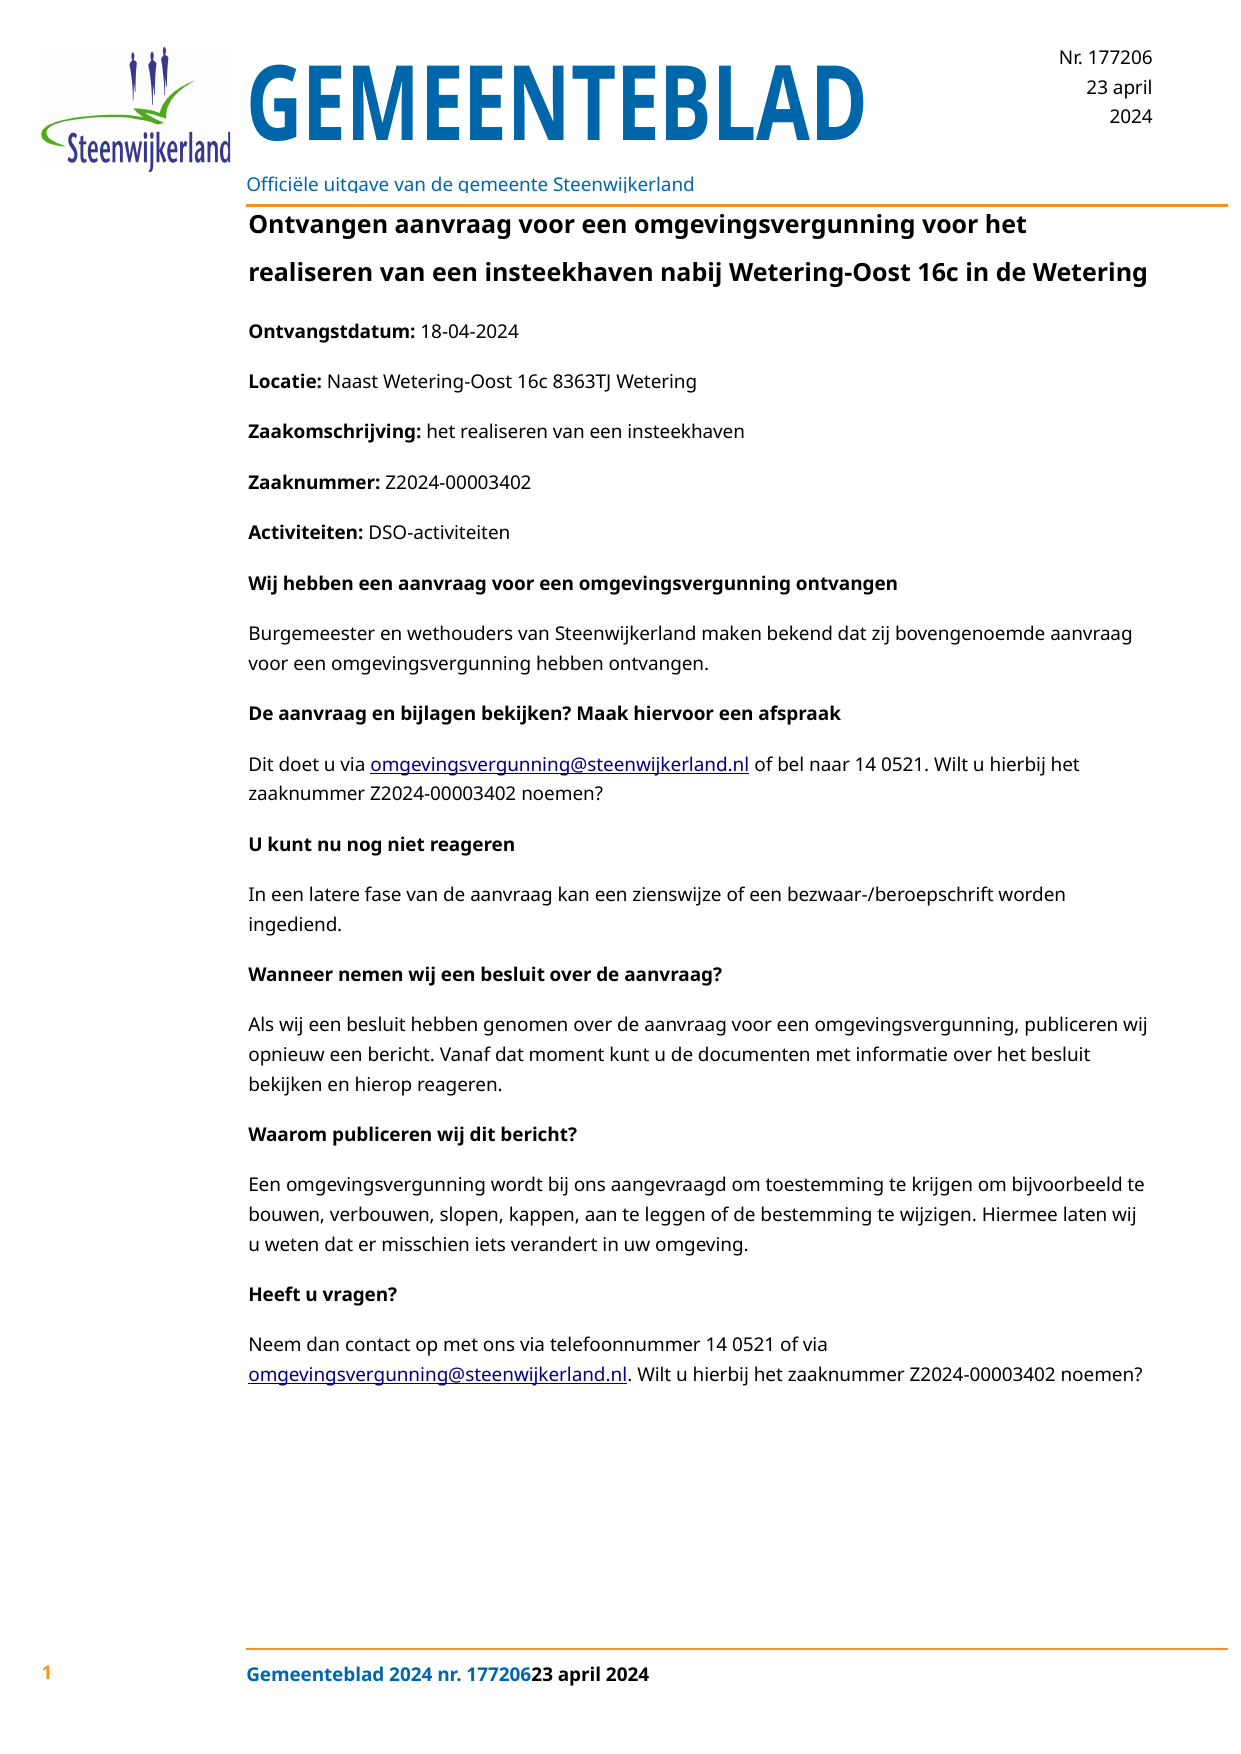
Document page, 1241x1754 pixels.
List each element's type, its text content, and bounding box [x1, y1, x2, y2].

picture [41, 47, 231, 172]
text Zaaknummer: Z2024-00003402 [248, 469, 1152, 495]
text Ontvangen aanvraag voor een omgevingsvergunning voor het realiseren van een insteekhaven nabij Wetering-Oost 16c in de Wetering [248, 207, 1152, 288]
text Ontvangstdatum: 18-04-2024 [248, 318, 1152, 344]
text Locatie: Naast Wetering-Oost 16c 8363TJ Wetering [248, 368, 1152, 394]
text U kunt nu nog niet reageren [248, 831, 1152, 857]
text Heeft u vragen? [248, 1281, 1152, 1307]
text Burgemeester en wethouders van Steenwijkerland maken bekend dat zij bovengenoemde aanvraag voor een omgevingsvergunning hebben ontvangen. [248, 620, 1152, 676]
text Een omgevingsvergunning wordt bij ons aangevraagd om toestemming te krijgen om bijvoorbeeld te bouwen, verbouwen, slopen, kappen, aan te leggen of de bestemming te wijzigen. Hiermee laten wij u weten dat er misschien iets verandert in uw omgeving. [248, 1172, 1152, 1257]
text Wanneer nemen wij een besluit over de aanvraag? [248, 961, 1152, 987]
text In een latere fase van de aanvraag kan een zienswijze of een bezwaar-/beroepschrift worden ingediend. [248, 881, 1152, 937]
text Als wij een besluit hebben genomen over de aanvraag voor een omgevingsvergunning, publiceren wij opnieuw een bericht. Vanaf dat moment kunt u de documenten met informatie over het besluit bekijken en hierop reageren. [248, 1012, 1152, 1097]
text Waarom publiceren wij dit bericht? [248, 1121, 1152, 1147]
text De aanvraag en bijlagen bekijken? Maak hiervoor een afspraak [248, 700, 1152, 726]
text Zaakomschrijving: het realiseren van een insteekhaven [248, 419, 1152, 444]
text Dit doet u via omgevingsvergunning@steenwijkerland.nl of bel naar 14 0521. Wilt u hierbij het zaaknummer Z2024-00003402 noemen? [248, 751, 1152, 806]
text Activiteiten: DSO-activiteiten [248, 519, 1152, 545]
text Wij hebben een aanvraag voor een omgevingsvergunning ontvangen [248, 570, 1152, 596]
text Neem dan contact op met ons via telefoonnummer 14 0521 of via omgevingsvergunning@steenwijkerland.nl. Wilt u hierbij het zaaknummer Z2024-00003402 noemen? [248, 1332, 1152, 1387]
